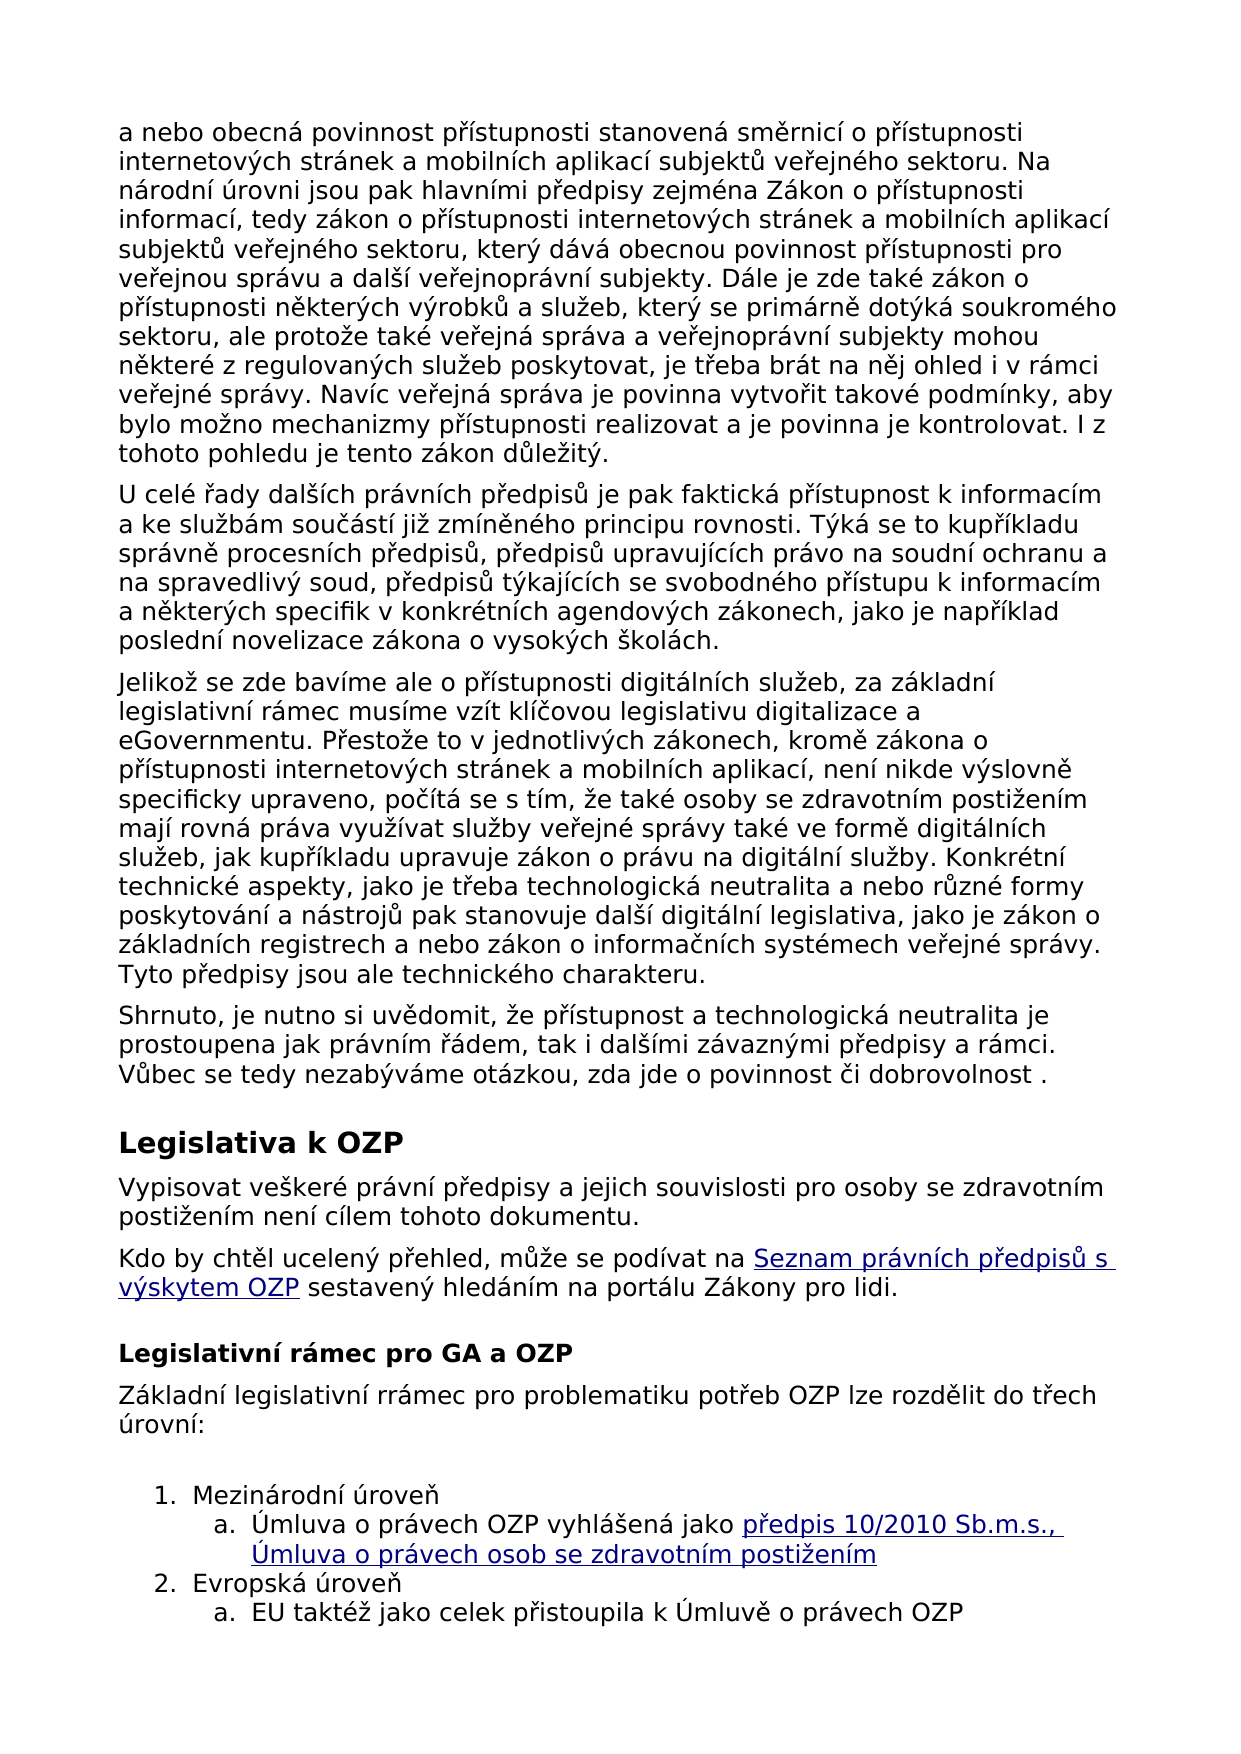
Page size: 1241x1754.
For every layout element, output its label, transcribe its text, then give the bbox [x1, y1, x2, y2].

text Kdo by chtěl ucelený přehled, může se podívat na Seznam právních předpisů s výskytem OZP sestavený hledáním na portálu Zákony pro lidi. [118, 1244, 1122, 1302]
text Vypisovat veškeré právní předpisy a jejich souvislosti pro osoby se zdravotním postižením není cílem tohoto dokumentu. [118, 1173, 1122, 1231]
list Mezinárodní úroveň [177, 1482, 1122, 1511]
text a nebo obecná povinnost přístupnosti stanovená směrnicí o přístupnosti internetových stránek a mobilních aplikací subjektů veřejného sektoru. Na národní úrovni jsou pak hlavními předpisy zejména Zákon o přístupnosti informací, tedy zákon o přístupnosti internetových stránek a mobilních aplikací subjektů veřejného sektoru, který dává obecnou povinnost přístupnosti pro veřejnou správu a další veřejnoprávní subjekty. Dále je zde také zákon o přístupnosti některých výrobků a služeb, který se primárně dotýká soukromého sektoru, ale protože také veřejná správa a veřejnoprávní subjekty mohou některé z regulovaných služeb poskytovat, je třeba brát na něj ohled i v rámci veřejné správy. Navíc veřejná správa je povinna vytvořit takové podmínky, aby bylo možno mechanizmy přístupnosti realizovat a je povinna je kontrolovat. I z tohoto pohledu je tento zákon důležitý. [118, 118, 1122, 468]
text U celé řady dalších právních předpisů je pak faktická přístupnost k informacím a ke službám součástí již zmíněného principu rovnosti. Týká se to kupříkladu správně procesních předpisů, předpisů upravujících právo na soudní ochranu a na spravedlivý soud, předpisů týkajících se svobodného přístupu k informacím a některých specifik v konkrétních agendových zákonech, jako je například poslední novelizace zákona o vysokých školách. [118, 481, 1122, 656]
text Shrnuto, je nutno si uvědomit, že přístupnost a technologická neutralita je prostoupena jak právním řádem, tak i dalšími závaznými předpisy a rámci. Vůbec se tedy nezabýváme otázkou, zda jde o povinnost či dobrovolnost . [118, 1001, 1122, 1089]
list Evropská úroveň [177, 1569, 1122, 1598]
text Jelikož se zde bavíme ale o přístupnosti digitálních služeb, za základní legislativní rámec musíme vzít klíčovou legislativu digitalizace a eGovernmentu. Přestože to v jednotlivých zákonech, kromě zákona o přístupnosti internetových stránek a mobilních aplikací, není nikde výslovně specificky upraveno, počítá se s tím, že také osoby se zdravotním postižením mají rovná práva využívat služby veřejné správy také ve formě digitálních služeb, jak kupříkladu upravuje zákon o právu na digitální služby. Konkrétní technické aspekty, jako je třeba technologická neutralita a nebo různé formy poskytování a nástrojů pak stanovuje další digitální legislativa, jako je zákon o základních registrech a nebo zákon o informačních systémech veřejné správy. Tyto předpisy jsou ale technického charakteru. [118, 668, 1122, 989]
text Základní legislativní rrámec pro problematiku potřeb OZP lze rozdělit do třech úrovní: [118, 1381, 1122, 1439]
list Úmluva o právech OZP vyhlášená jako předpis 10/2010 Sb.m.s., Úmluva o právech osob se zdravotním postižením [236, 1511, 1122, 1569]
list EU taktéž jako celek přistoupila k Úmluvě o právech OZP [236, 1598, 1122, 1627]
subtitle Legislativní rámec pro GA a OZP [118, 1339, 1122, 1369]
subtitle Legislativa k OZP [118, 1126, 1122, 1160]
